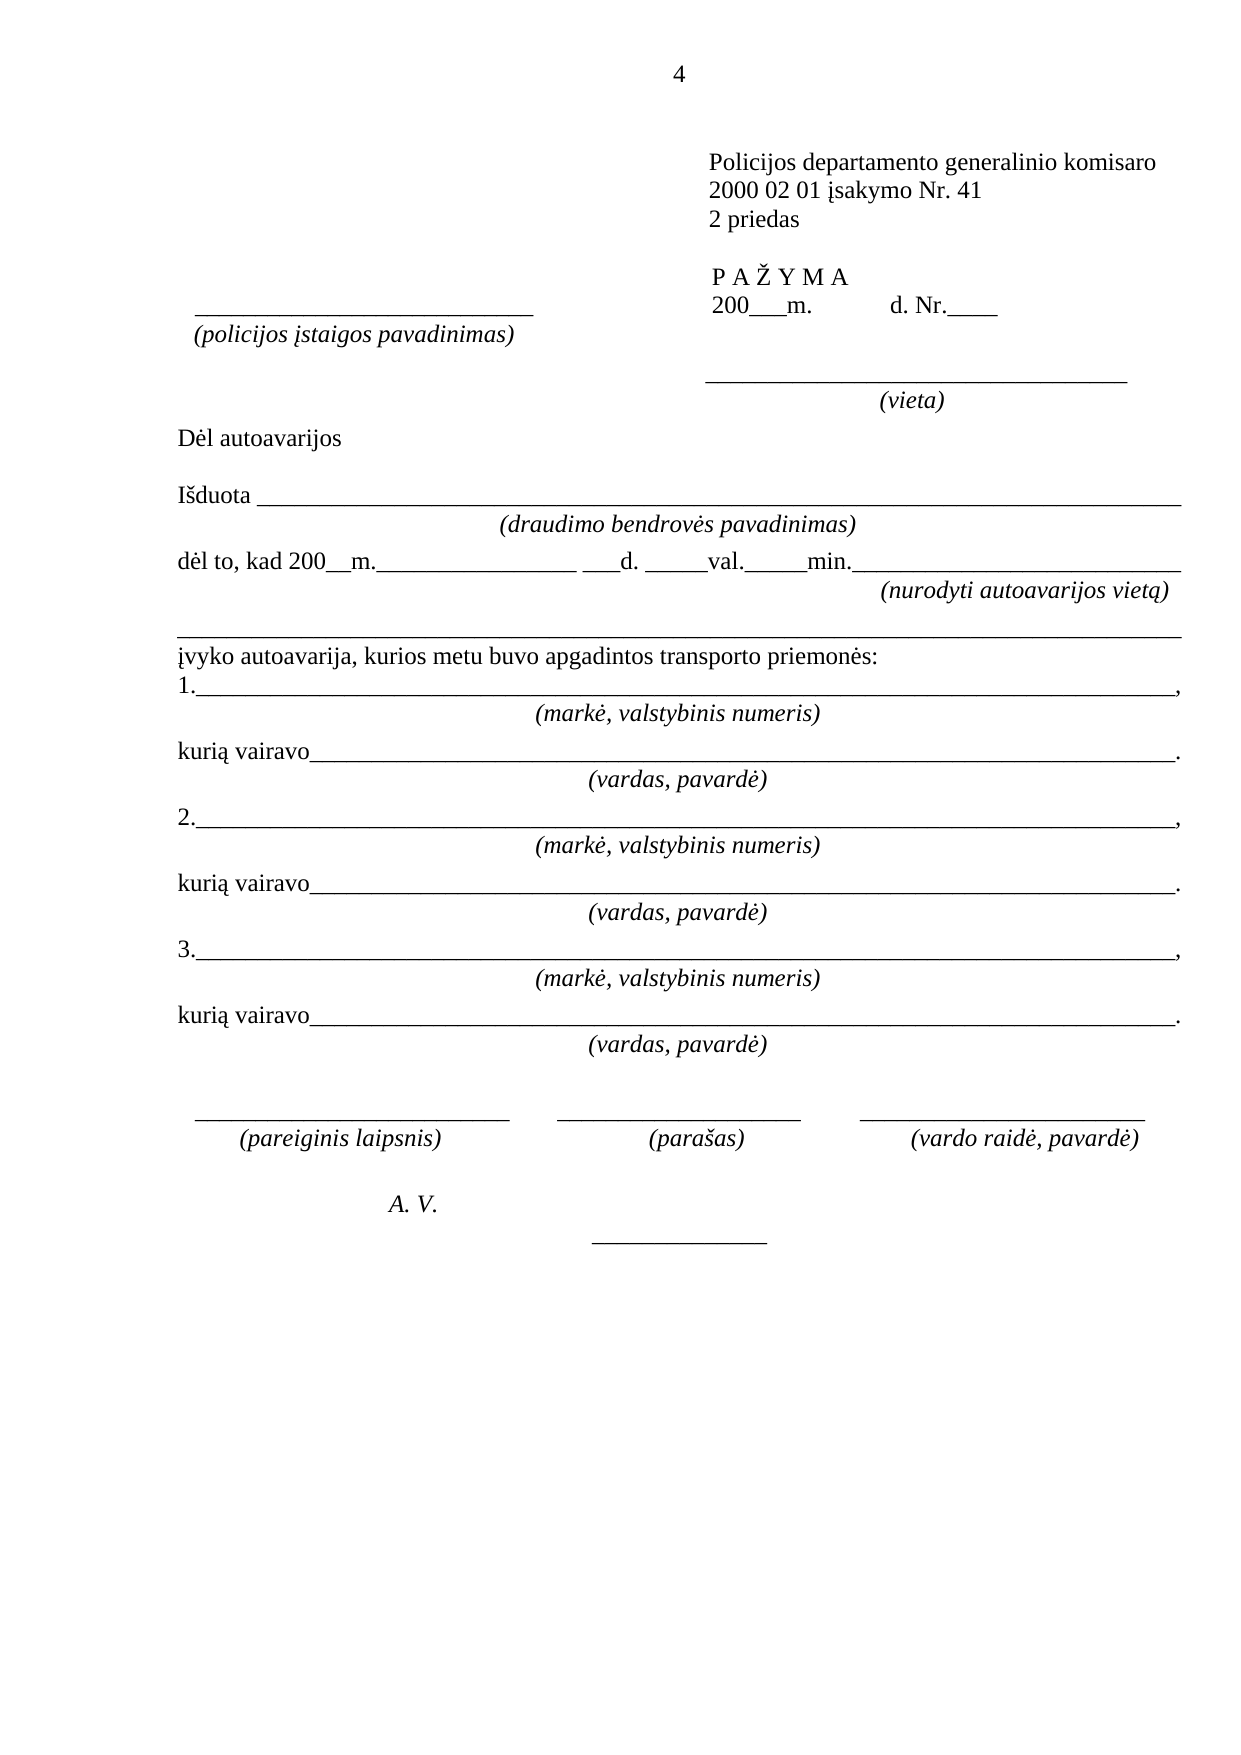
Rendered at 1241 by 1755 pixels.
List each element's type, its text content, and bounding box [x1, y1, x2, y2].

text kurią vairavo . [177, 1000, 1181, 1029]
text A. V. [177, 1189, 1181, 1218]
text kurią vairavo . [177, 868, 1181, 897]
text kurią vairavo . [177, 736, 1181, 764]
text (vieta) [177, 385, 1181, 423]
text įvyko autoavarija, kurios metu buvo apgadintos transporto priemonės: [177, 641, 1181, 670]
text (nurodyti autoavarijos vietą) [177, 575, 1181, 612]
text (markė, valstybinis numeris) [177, 698, 1181, 736]
text Policijos departamento generalinio komisaro [177, 147, 1181, 176]
text ______________ [177, 1218, 1181, 1247]
text 1. , [177, 670, 1181, 698]
text (markė, valstybinis numeris) [177, 831, 1181, 868]
text 3. , [177, 934, 1181, 963]
text 2 priedas [177, 204, 1181, 233]
text Dėl autoavarijos [177, 423, 1181, 451]
text (vardas, pavardė) [177, 897, 1181, 934]
text 2. , [177, 802, 1181, 831]
text dėl to, kad 200__m.________________ ___d. _____val._____min. [177, 546, 1181, 575]
text Išduota [177, 480, 1181, 509]
text (pareiginis laipsnis) (parašas) (vardo raidė, pavardė) [177, 1123, 1181, 1161]
text (markė, valstybinis numeris) [177, 963, 1181, 1000]
text 200___m. d. Nr.____ [177, 291, 1181, 319]
text (vardas, pavardė) [177, 764, 1181, 802]
text (policijos įstaigos pavadinimas) [177, 319, 1181, 357]
text 2000 02 01 įsakymo Nr. 41 [177, 176, 1181, 204]
text (draudimo bendrovės pavadinimas) [177, 509, 1181, 546]
text (vardas, pavardė) [177, 1029, 1181, 1066]
text P A Ž Y M A [177, 262, 1181, 291]
